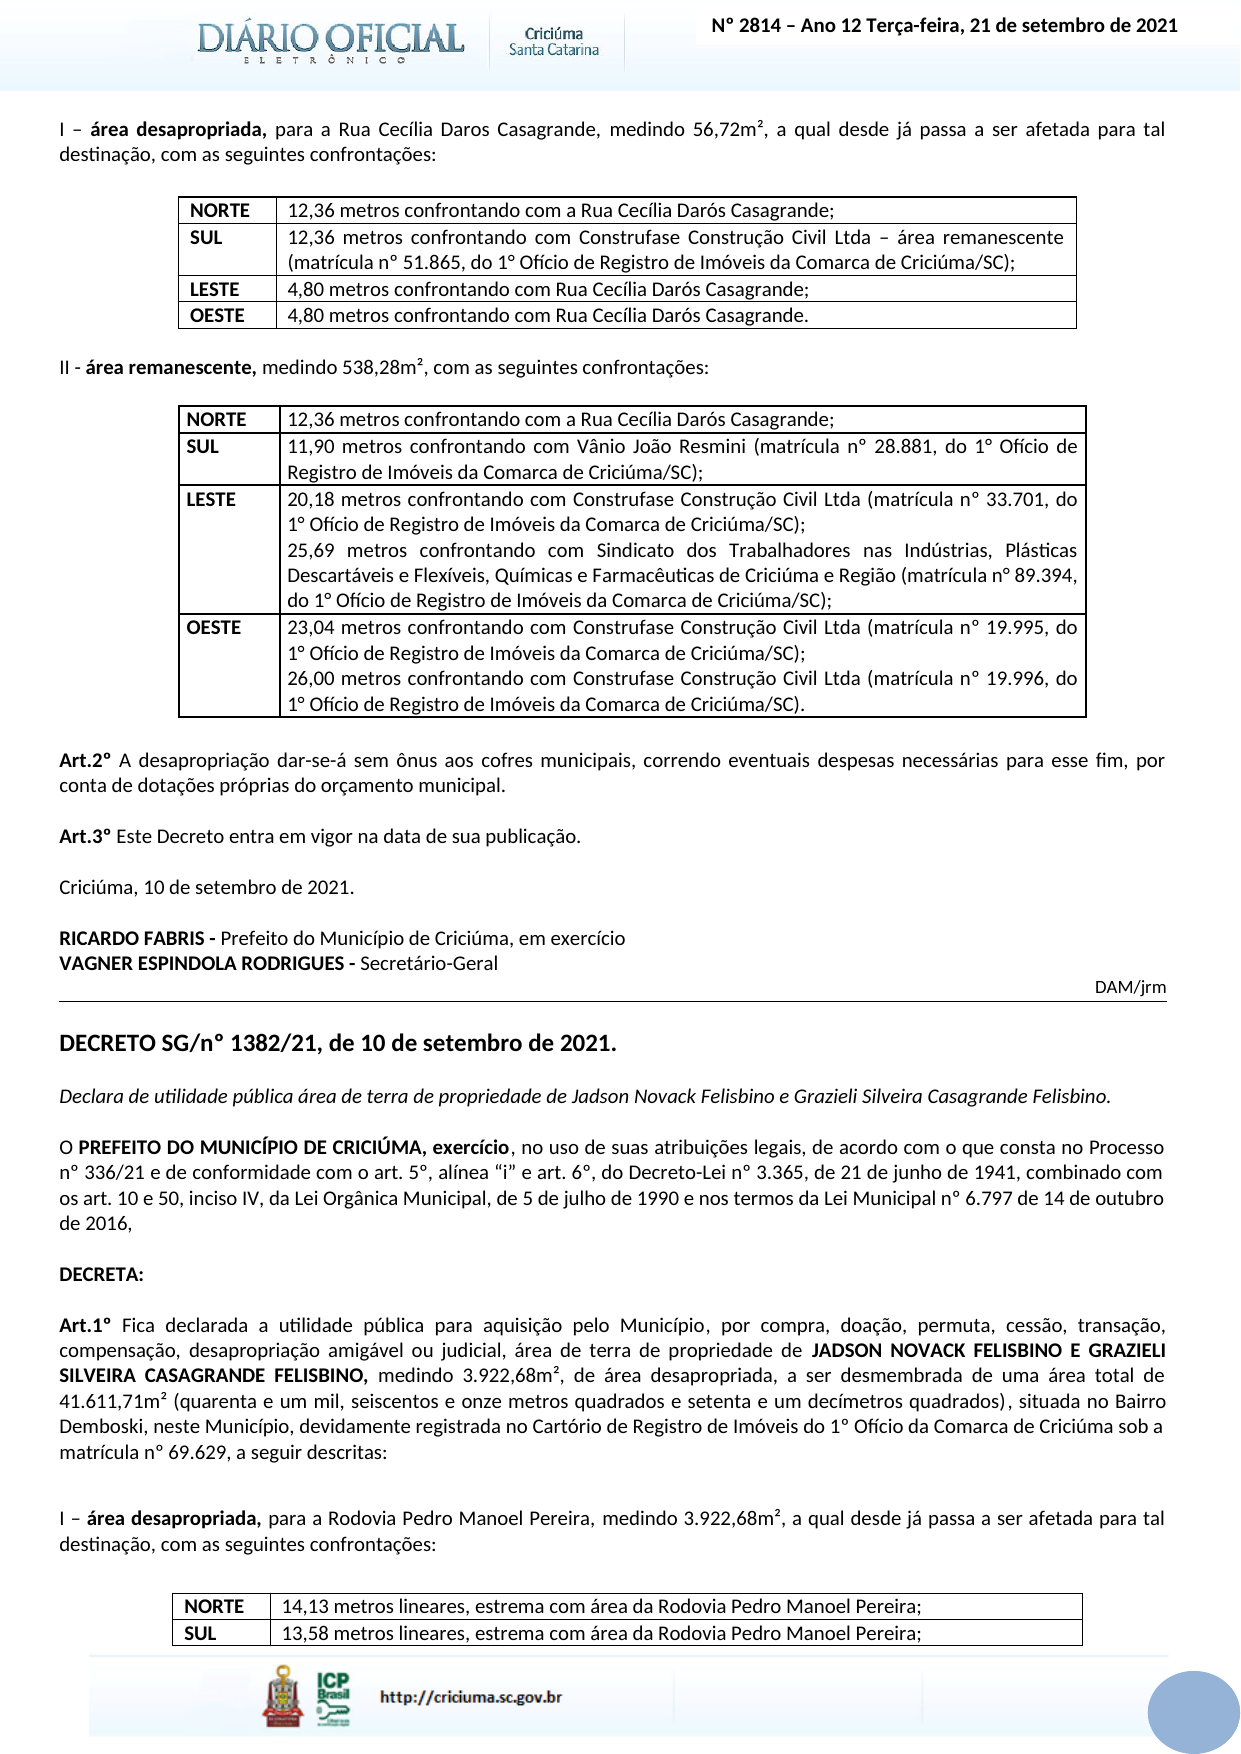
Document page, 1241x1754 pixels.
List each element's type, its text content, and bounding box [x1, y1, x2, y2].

text O PREFEITO DO MUNICÍPIO DE CRICIÚMA, exercício, no uso de suas atribuições legais, de acordo com o que consta no Processo nº 336/21 e de conformidade com o art. 5º, alínea “i” e art. 6º, do Decreto-Lei nº 3.365, de 21 de junho de 1941, combinado com os art. 10 e 50, inciso IV, da Lei Orgânica Municipal, de 5 de julho de 1990 e nos termos da Lei Municipal nº 6.797 de 14 de outubro de 2016, [59, 1134, 1167, 1236]
table_cell 4,80 metros confrontando com Rua Cecília Darós Casagrande; [277, 276, 1076, 301]
text Art.3º Este Decreto entra em vigor na data de sua publicação. [59, 823, 1167, 849]
text I – área desapropriada, para a Rodovia Pedro Manoel Pereira, medindo 3.922,68m², a qual desde já passa a ser afetada para tal destinação, com as seguintes confrontações: [59, 1505, 1167, 1556]
text DECRETO SG/nº 1382/21, de 10 de setembro de 2021. [59, 1027, 1167, 1058]
table_cell OESTE [179, 302, 276, 328]
text II - área remanescente, medindo 538,28m², com as seguintes confrontações: [59, 354, 1167, 379]
text Art.2º A desapropriação dar-se-á sem ônus aos cofres municipais, correndo eventuais despesas necessárias para esse fim, por conta de dotações próprias do orçamento municipal. [59, 747, 1167, 798]
table_cell 11,90 metros confrontando com Vânio João Resmini (matrícula nº 28.881, do 1° Ofício de Registro de Imóveis da Comarca de Criciúma/SC); [281, 434, 1085, 484]
table_cell 23,04 metros confrontando com Construfase Construção Civil Ltda (matrícula nº 19.995, do 1° Ofício de Registro de Imóveis da Comarca de Criciúma/SC); 26,00 metros confrontando com Construfase Construção Civil Ltda (matrícula nº 19.996, do 1° Ofício de Registro de Imóveis da Comarca de Criciúma/SC). [281, 615, 1085, 716]
table_header NORTE [179, 198, 276, 223]
text Declara de utilidade pública área de terra de propriedade de Jadson Novack Felisbino e Grazieli Silveira Casagrande Felisbino. [59, 1083, 1167, 1108]
table_cell SUL [173, 1620, 270, 1645]
table_header 14,13 metros lineares, estrema com área da Rodovia Pedro Manoel Pereira; [271, 1594, 1082, 1619]
table_cell 4,80 metros confrontando com Rua Cecília Darós Casagrande. [277, 302, 1076, 328]
table_header 12,36 metros confrontando com a Rua Cecília Darós Casagrande; [281, 407, 1085, 432]
table_header NORTE [173, 1594, 270, 1619]
table_cell LESTE [180, 486, 279, 613]
table_cell OESTE [180, 615, 279, 716]
table_header NORTE [180, 407, 279, 432]
table_cell SUL [179, 224, 276, 275]
text VAGNER ESPINDOLA RODRIGUES - Secretário-Geral [59, 950, 1167, 976]
table_cell LESTE [179, 276, 276, 301]
text Criciúma, 10 de setembro de 2021. [59, 874, 1167, 899]
table_cell SUL [180, 434, 279, 484]
text DECRETA: [59, 1261, 1167, 1286]
table_cell 13,58 metros lineares, estrema com área da Rodovia Pedro Manoel Pereira; [271, 1620, 1082, 1645]
text RICARDO FABRIS - Prefeito do Município de Criciúma, em exercício [59, 925, 1167, 950]
table_header 12,36 metros confrontando com a Rua Cecília Darós Casagrande; [277, 198, 1076, 223]
text DAM/jrm [59, 976, 1167, 1001]
text Art.1º Fica declarada a utilidade pública para aquisição pelo Município, por compra, doação, permuta, cessão, transação, compensação, desapropriação amigável ou judicial, área de terra de propriedade de JADSON NOVACK FELISBINO E GRAZIELI SILVEIRA CASAGRANDE FELISBINO, medindo 3.922,68m², de área desapropriada, a ser desmembrada de uma área total de 41.611,71m² (quarenta e um mil, seiscentos e onze metros quadrados e setenta e um decímetros quadrados), situada no Bairro Demboski, neste Município, devidamente registrada no Cartório de Registro de Imóveis do 1º Ofício da Comarca de Criciúma sob a matrícula nº 69.629, a seguir descritas: [59, 1312, 1167, 1464]
table_cell 12,36 metros confrontando com Construfase Construção Civil Ltda – área remanescente (matrícula nº 51.865, do 1° Ofício de Registro de Imóveis da Comarca de Criciúma/SC); [277, 224, 1076, 275]
table_cell 20,18 metros confrontando com Construfase Construção Civil Ltda (matrícula nº 33.701, do 1° Ofício de Registro de Imóveis da Comarca de Criciúma/SC); 25,69 metros confrontando com Sindicato dos Trabalhadores nas Indústrias, Plásticas Descartáveis e Flexíveis, Químicas e Farmacêuticas de Criciúma e Região (matrícula n° 89.394, do 1° Ofício de Registro de Imóveis da Comarca de Criciúma/SC); [281, 486, 1085, 613]
text I – área desapropriada, para a Rua Cecília Daros Casagrande, medindo 56,72m², a qual desde já passa a ser afetada para tal destinação, com as seguintes confrontações: [59, 116, 1167, 167]
